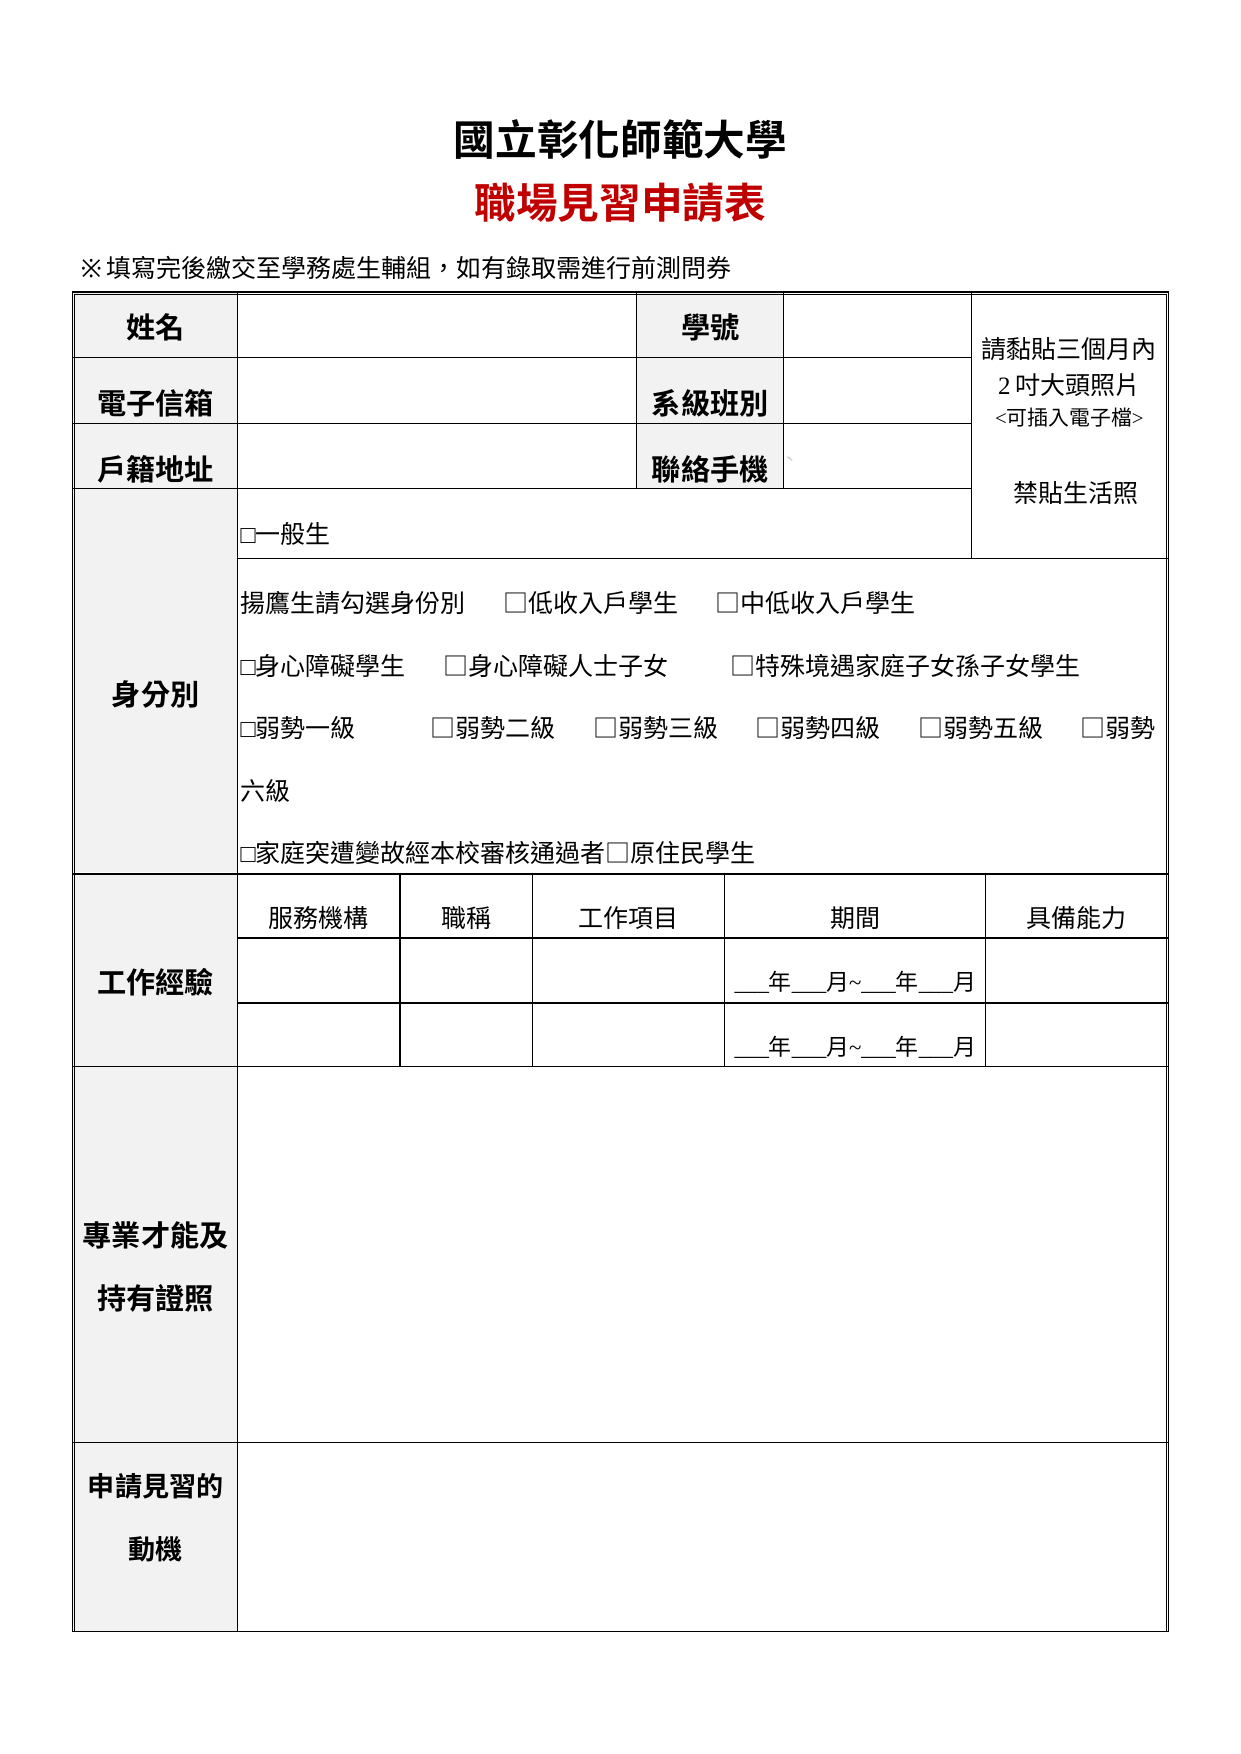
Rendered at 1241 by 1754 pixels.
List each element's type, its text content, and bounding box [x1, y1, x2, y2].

table_header 學號 [637, 295, 783, 357]
text ※填寫完後繳交至學務處生輔組，如有錄取需進行前測問券 [76, 225, 1165, 287]
table_cell ___年___月~___年___月 [725, 1004, 985, 1066]
table_cell □一般生 [238, 489, 971, 558]
table_cell [238, 1067, 1166, 1442]
table_cell ___年___月~___年___月 [725, 939, 985, 1002]
table_cell 揚鷹生請勾選身份別 □低收入戶學生 □中低收入戶學生 □身心障礙學生 □身心障礙人士子女 □特殊境遇家庭子女孫子女學生 □弱勢一級 □弱勢二級 □弱勢三級 □弱勢四級 □弱勢五級 □弱勢六級 □家庭突遭變故經本校審核通過者□原住民學生 [238, 559, 1166, 872]
table_header [238, 295, 636, 357]
table_cell [784, 358, 971, 423]
table_cell [401, 939, 532, 1002]
table_cell [238, 1443, 1166, 1631]
table_cell [238, 1004, 399, 1066]
text 國立彰化師範大學 [75, 96, 1165, 158]
table_cell 戶籍地址 [75, 424, 237, 488]
table_cell [986, 1004, 1166, 1066]
table_cell ` [784, 424, 971, 488]
table_cell 工作項目 [533, 875, 724, 937]
text 職場見習申請表 [75, 158, 1165, 221]
table_cell 具備能力 [986, 875, 1166, 937]
table_cell [238, 424, 636, 488]
table_cell 期間 [725, 875, 985, 937]
table_cell [238, 939, 399, 1002]
table_cell 身分別 [75, 489, 237, 872]
table_cell 電子信箱 [75, 358, 237, 423]
table_cell 服務機構 [238, 875, 399, 937]
table_cell 職稱 [401, 875, 532, 937]
table_cell [533, 939, 724, 1002]
table_cell [401, 1004, 532, 1066]
table_cell 工作經驗 [75, 875, 237, 1066]
table_cell 系級班別 [637, 358, 783, 423]
table_cell 申請見習的 動機 [75, 1443, 237, 1631]
table_cell 專業才能及 持有證照 [75, 1067, 237, 1442]
table_header [784, 295, 971, 357]
table_cell [533, 1004, 724, 1066]
table_header 請黏貼三個月內 2吋大頭照片 <可插入電子檔> 禁貼生活照 [972, 295, 1166, 558]
table_cell [986, 939, 1166, 1002]
table_header 姓名 [75, 295, 237, 357]
table_cell 聯絡手機 [637, 424, 783, 488]
table_cell [238, 358, 636, 423]
